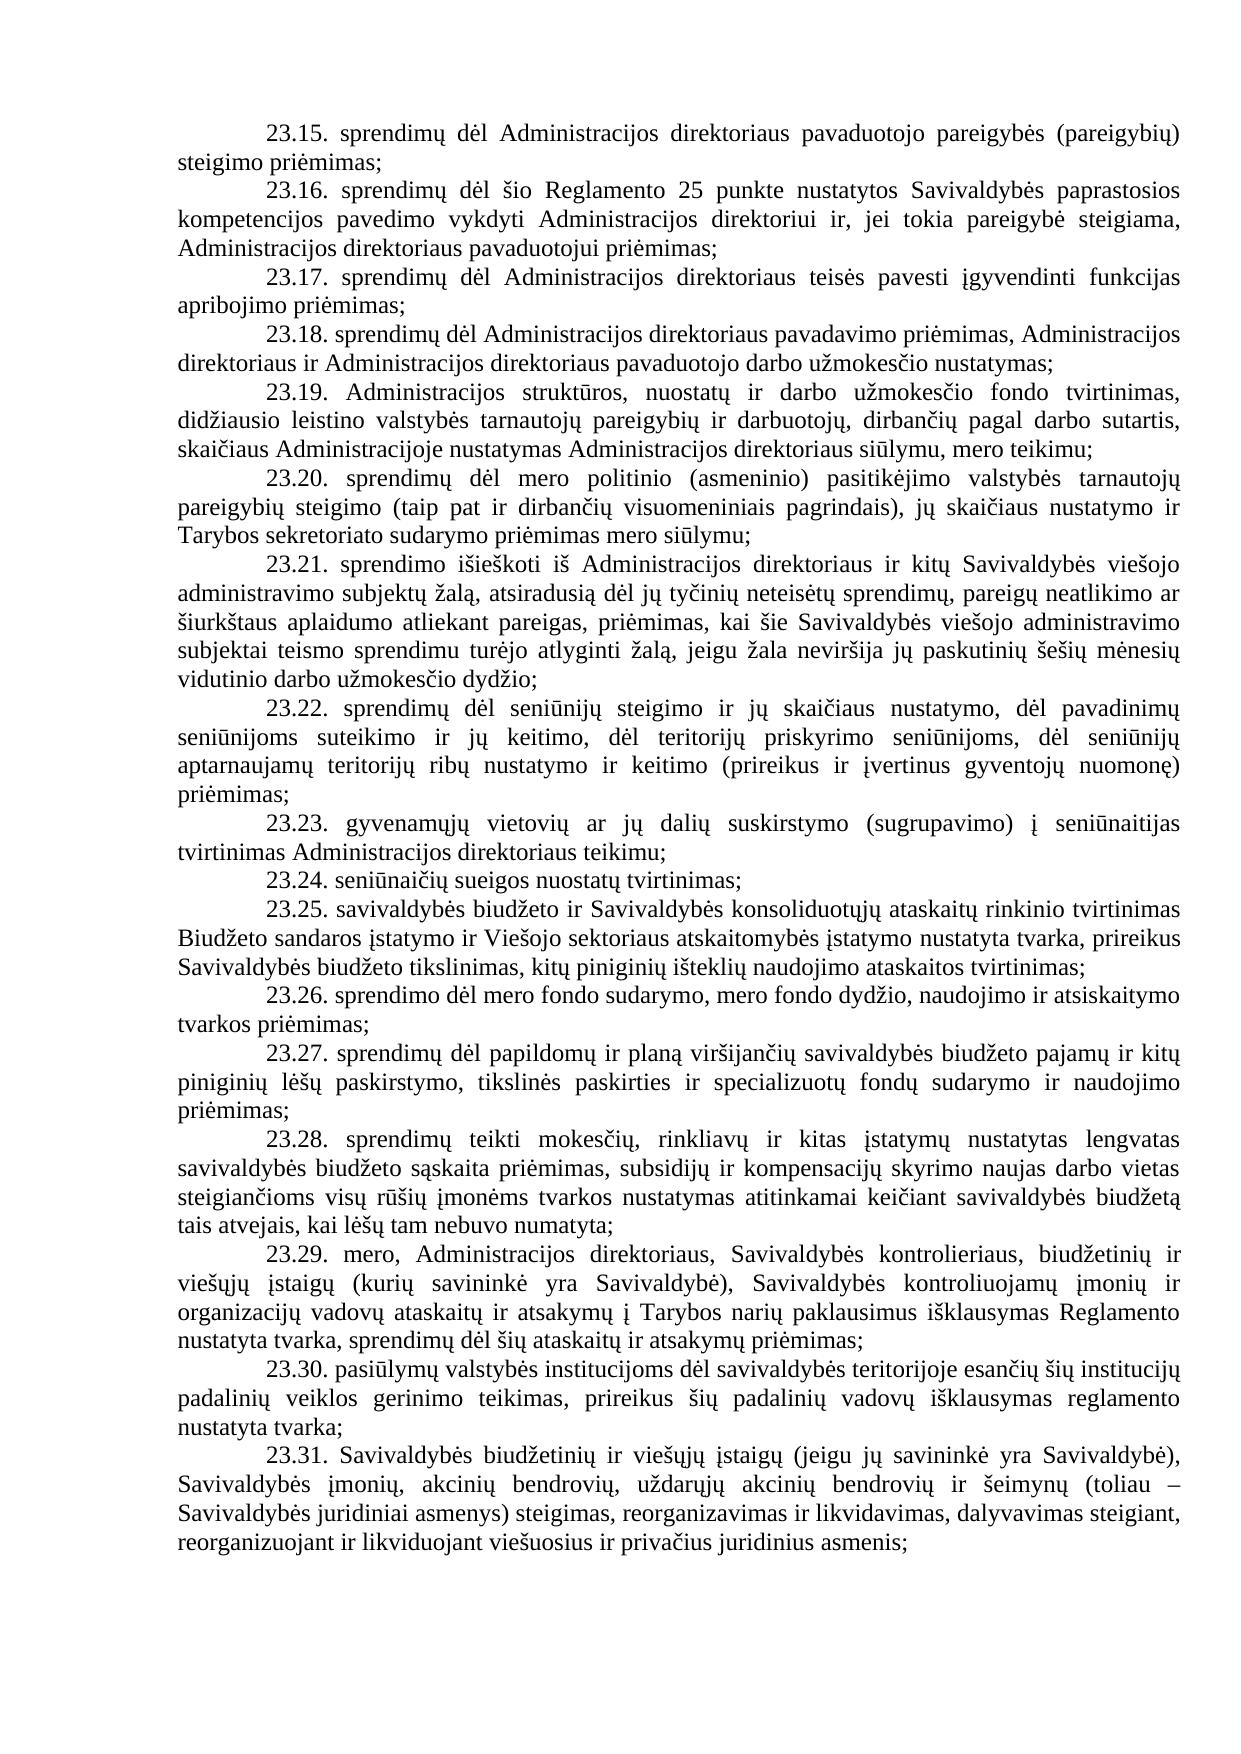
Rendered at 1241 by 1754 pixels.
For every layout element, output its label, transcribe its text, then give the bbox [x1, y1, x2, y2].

text 23.29. mero, Administracijos direktoriaus, Savivaldybės kontrolieriaus, biudžetinių ir viešųjų įstaigų (kurių savininkė yra Savivaldybė), Savivaldybės kontroliuojamų įmonių ir organizacijų vadovų ataskaitų ir atsakymų į Tarybos narių paklausimus išklausymas Reglamento nustatyta tvarka, sprendimų dėl šių ataskaitų ir atsakymų priėmimas; [177, 1239, 1181, 1354]
text 23.22. sprendimų dėl seniūnijų steigimo ir jų skaičiaus nustatymo, dėl pavadinimų seniūnijoms suteikimo ir jų keitimo, dėl teritorijų priskyrimo seniūnijoms, dėl seniūnijų aptarnaujamų teritorijų ribų nustatymo ir keitimo (prireikus ir įvertinus gyventojų nuomonę) priėmimas; [177, 693, 1181, 808]
text 23.30. pasiūlymų valstybės institucijoms dėl savivaldybės teritorijoje esančių šių institucijų padalinių veiklos gerinimo teikimas, prireikus šių padalinių vadovų išklausymas reglamento nustatyta tvarka; [177, 1354, 1181, 1441]
text 23.16. sprendimų dėl šio Reglamento 25 punkte nustatytos Savivaldybės paprastosios kompetencijos pavedimo vykdyti Administracijos direktoriui ir, jei tokia pareigybė steigiama, Administracijos direktoriaus pavaduotojui priėmimas; [177, 176, 1181, 262]
text 23.23. gyvenamųjų vietovių ar jų dalių suskirstymo (sugrupavimo) į seniūnaitijas tvirtinimas Administracijos direktoriaus teikimu; [177, 808, 1181, 866]
text 23.15. sprendimų dėl Administracijos direktoriaus pavaduotojo pareigybės (pareigybių) steigimo priėmimas; [177, 118, 1181, 176]
text 23.19. Administracijos struktūros, nuostatų ir darbo užmokesčio fondo tvirtinimas, didžiausio leistino valstybės tarnautojų pareigybių ir darbuotojų, dirbančių pagal darbo sutartis, skaičiaus Administracijoje nustatymas Administracijos direktoriaus siūlymu, mero teikimu; [177, 377, 1181, 463]
text 23.25. savivaldybės biudžeto ir Savivaldybės konsoliduotųjų ataskaitų rinkinio tvirtinimas Biudžeto sandaros įstatymo ir Viešojo sektoriaus atskaitomybės įstatymo nustatyta tvarka, prireikus Savivaldybės biudžeto tikslinimas, kitų piniginių išteklių naudojimo ataskaitos tvirtinimas; [177, 894, 1181, 981]
text 23.27. sprendimų dėl papildomų ir planą viršijančių savivaldybės biudžeto pajamų ir kitų piniginių lėšų paskirstymo, tikslinės paskirties ir specializuotų fondų sudarymo ir naudojimo priėmimas; [177, 1038, 1181, 1124]
text 23.21. sprendimo išieškoti iš Administracijos direktoriaus ir kitų Savivaldybės viešojo administravimo subjektų žalą, atsiradusią dėl jų tyčinių neteisėtų sprendimų, pareigų neatlikimo ar šiurkštaus aplaidumo atliekant pareigas, priėmimas, kai šie Savivaldybės viešojo administravimo subjektai teismo sprendimu turėjo atlyginti žalą, jeigu žala neviršija jų paskutinių šešių mėnesių vidutinio darbo užmokesčio dydžio; [177, 549, 1181, 693]
text 23.18. sprendimų dėl Administracijos direktoriaus pavadavimo priėmimas, Administracijos direktoriaus ir Administracijos direktoriaus pavaduotojo darbo užmokesčio nustatymas; [177, 319, 1181, 377]
text 23.24. seniūnaičių sueigos nuostatų tvirtinimas; [177, 866, 1181, 894]
text 23.26. sprendimo dėl mero fondo sudarymo, mero fondo dydžio, naudojimo ir atsiskaitymo tvarkos priėmimas; [177, 981, 1181, 1038]
text 23.31. Savivaldybės biudžetinių ir viešųjų įstaigų (jeigu jų savininkė yra Savivaldybė), Savivaldybės įmonių, akcinių bendrovių, uždarųjų akcinių bendrovių ir šeimynų (toliau – Savivaldybės juridiniai asmenys) steigimas, reorganizavimas ir likvidavimas, dalyvavimas steigiant, reorganizuojant ir likviduojant viešuosius ir privačius juridinius asmenis; [177, 1441, 1181, 1556]
text 23.20. sprendimų dėl mero politinio (asmeninio) pasitikėjimo valstybės tarnautojų pareigybių steigimo (taip pat ir dirbančių visuomeniniais pagrindais), jų skaičiaus nustatymo ir Tarybos sekretoriato sudarymo priėmimas mero siūlymu; [177, 463, 1181, 549]
text 23.17. sprendimų dėl Administracijos direktoriaus teisės pavesti įgyvendinti funkcijas apribojimo priėmimas; [177, 262, 1181, 319]
text 23.28. sprendimų teikti mokesčių, rinkliavų ir kitas įstatymų nustatytas lengvatas savivaldybės biudžeto sąskaita priėmimas, subsidijų ir kompensacijų skyrimo naujas darbo vietas steigiančioms visų rūšių įmonėms tvarkos nustatymas atitinkamai keičiant savivaldybės biudžetą tais atvejais, kai lėšų tam nebuvo numatyta; [177, 1124, 1181, 1239]
